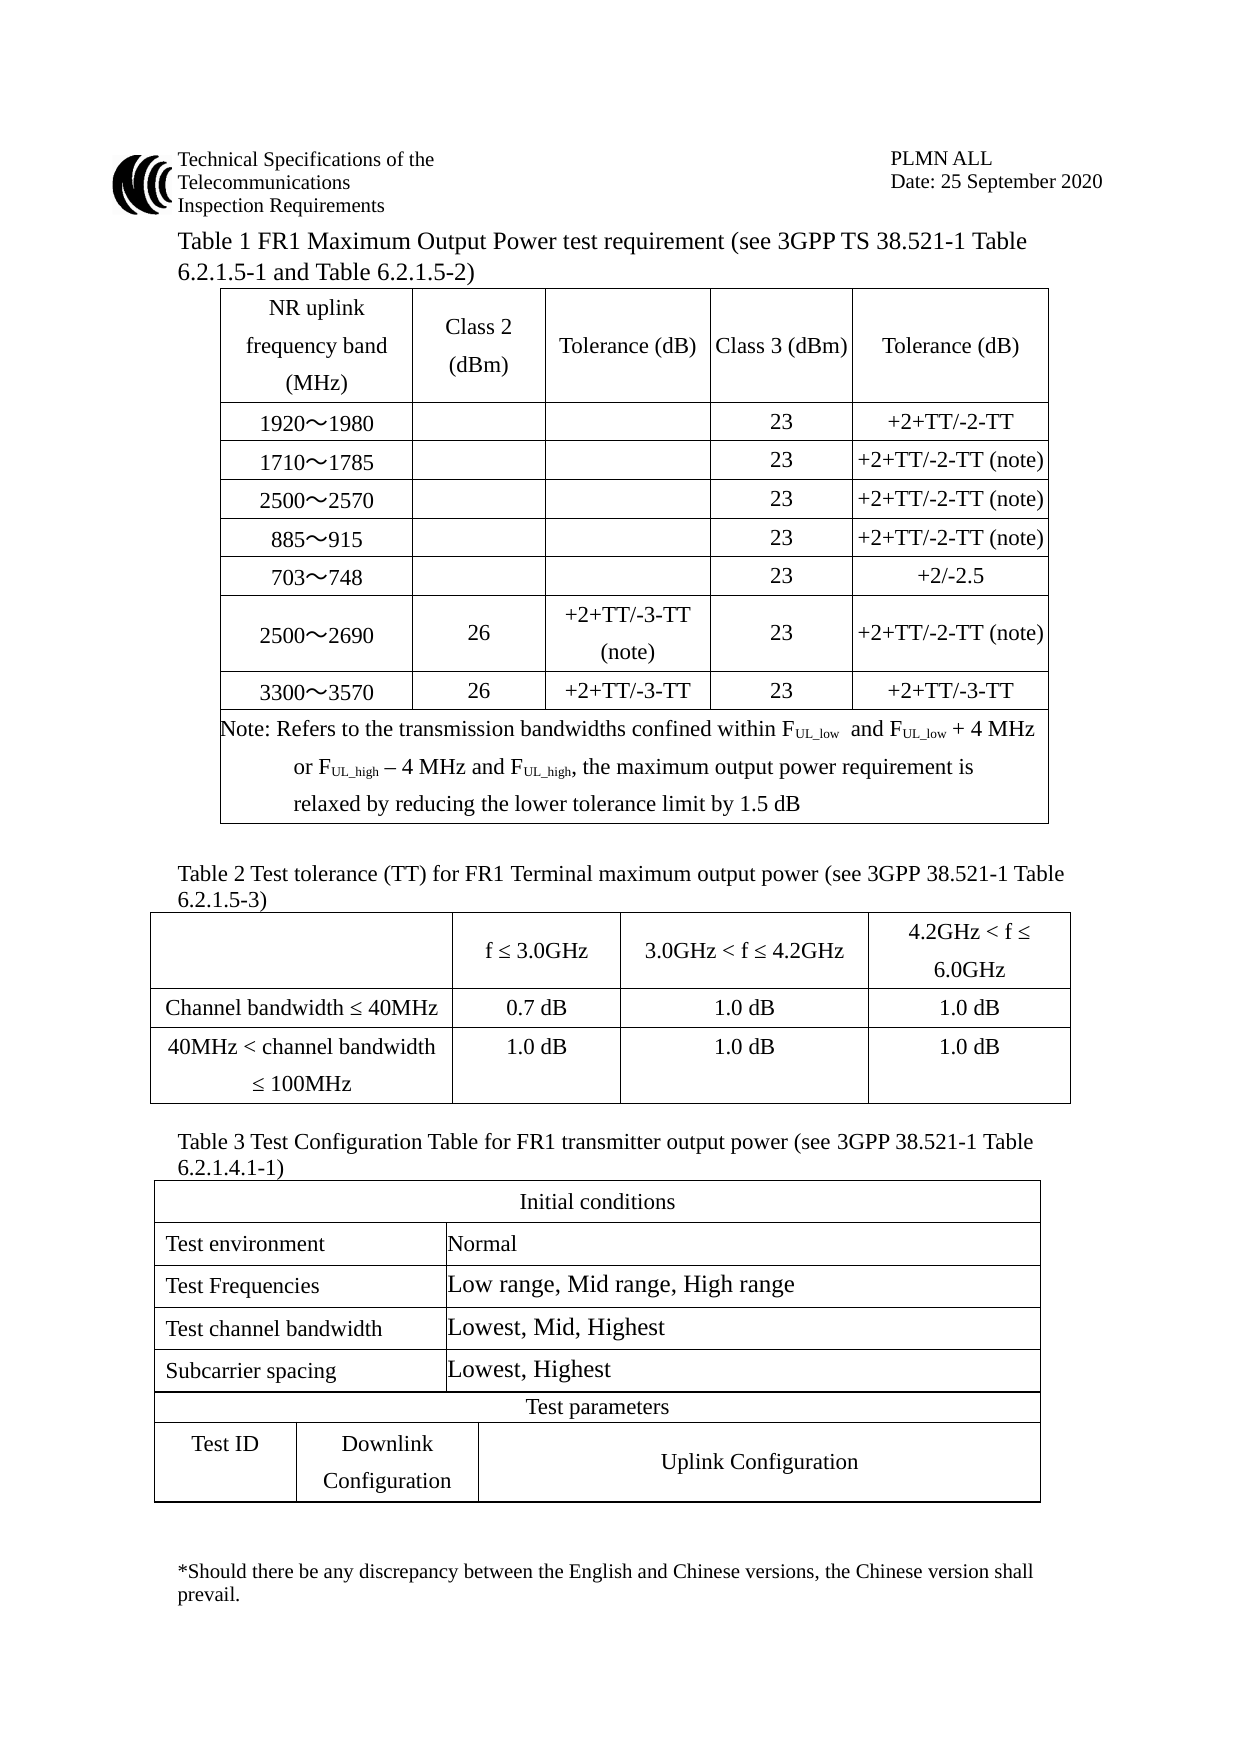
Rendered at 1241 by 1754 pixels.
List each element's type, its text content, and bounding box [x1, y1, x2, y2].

table_cell Lowest, Highest [447, 1350, 1040, 1391]
table_cell 1.0 dB [869, 989, 1070, 1027]
table_cell [546, 441, 710, 479]
table_cell [413, 441, 545, 479]
table_cell 23 [711, 441, 852, 479]
table_cell Test environment [155, 1223, 446, 1264]
table_cell +2+TT/-2-TT (note) [853, 596, 1048, 671]
table_cell 3300～3570 [221, 672, 412, 709]
table_cell 1.0 dB [869, 1028, 1070, 1103]
table_cell Note: Refers to the transmission bandwidths confined within FUL_low and FUL_low + 4 MHz or FUL_high – 4 MHz and FUL_high, the maximum output power requirement is relaxed by reducing the lower tolerance limit by 1.5 dB [221, 710, 1048, 823]
table_cell 23 [711, 557, 852, 594]
table_cell 1.0 dB [621, 989, 868, 1027]
table_cell Lowest, Mid, Highest [447, 1308, 1040, 1349]
table_cell [546, 519, 710, 556]
table_header [151, 913, 452, 988]
table_header Tolerance (dB) [853, 289, 1048, 402]
table_cell 1920～1980 [221, 403, 412, 440]
table_header 3.0GHz < f ≤ 4.2GHz [621, 913, 868, 988]
table_header Class 2 (dBm) [413, 289, 545, 402]
table_cell Test parameters [155, 1393, 1040, 1422]
table_cell 23 [711, 480, 852, 517]
table_cell +2+TT/-2-TT (note) [853, 519, 1048, 556]
table_header Class 3 (dBm) [711, 289, 852, 402]
table_cell [413, 557, 545, 594]
text Table 1 FR1 Maximum Output Power test requirement (see 3GPP TS 38.521-1 Table 6.2.1.5-1 and Table 6.2.1.5-2) [177, 227, 1092, 286]
table_cell 703～748 [221, 557, 412, 594]
table_cell Subcarrier spacing [155, 1350, 446, 1391]
table_cell 23 [711, 596, 852, 671]
table_cell [413, 519, 545, 556]
table_cell Test channel bandwidth [155, 1308, 446, 1349]
table_header 4.2GHz < f ≤ 6.0GHz [869, 913, 1070, 988]
table_cell Channel bandwidth ≤ 40MHz [151, 989, 452, 1027]
table_cell 23 [711, 403, 852, 440]
table_cell +2+TT/-2-TT (note) [853, 441, 1048, 479]
table_cell Uplink Configuration [479, 1423, 1040, 1501]
table_cell +2/-2.5 [853, 557, 1048, 594]
text Table 3 Test Configuration Table for FR1 transmitter output power (see 3GPP 38.521-1 Table 6.2.1.4.1-1) [177, 1129, 1092, 1180]
table_cell Test ID [155, 1423, 296, 1501]
table_cell [546, 480, 710, 517]
table_cell [546, 403, 710, 440]
table_cell 1710～1785 [221, 441, 412, 479]
table_cell +2+TT/-2-TT [853, 403, 1048, 440]
table_cell Test Frequencies [155, 1266, 446, 1307]
table_cell 1.0 dB [621, 1028, 868, 1103]
table_header Tolerance (dB) [546, 289, 710, 402]
table_cell 2500～2690 [221, 596, 412, 671]
table_header NR uplink frequency band (MHz) [221, 289, 412, 402]
table_cell [413, 403, 545, 440]
table_cell Downlink Configuration [297, 1423, 478, 1501]
table_cell 2500～2570 [221, 480, 412, 517]
table_cell 26 [413, 596, 545, 671]
table_header Initial conditions [155, 1181, 1040, 1222]
text Table 2 Test tolerance (TT) for FR1 Terminal maximum output power (see 3GPP 38.521-1 Table 6.2.1.5-3) [177, 861, 1092, 912]
table_cell 885～915 [221, 519, 412, 556]
table_cell +2+TT/-2-TT (note) [853, 480, 1048, 517]
table_cell 26 [413, 672, 545, 709]
table_cell 1.0 dB [453, 1028, 620, 1103]
table_cell +2+TT/-3-TT [546, 672, 710, 709]
table_cell [546, 557, 710, 594]
table_cell Normal [447, 1223, 1040, 1264]
table_cell 23 [711, 519, 852, 556]
table_cell +2+TT/-3-TT (note) [546, 596, 710, 671]
table_cell 0.7 dB [453, 989, 620, 1027]
table_cell +2+TT/-3-TT [853, 672, 1048, 709]
table_cell Low range, Mid range, High range [447, 1266, 1040, 1307]
table_header f ≤ 3.0GHz [453, 913, 620, 988]
table_cell 23 [711, 672, 852, 709]
table_cell [413, 480, 545, 517]
table_cell 40MHz < channel bandwidth ≤ 100MHz [151, 1028, 452, 1103]
